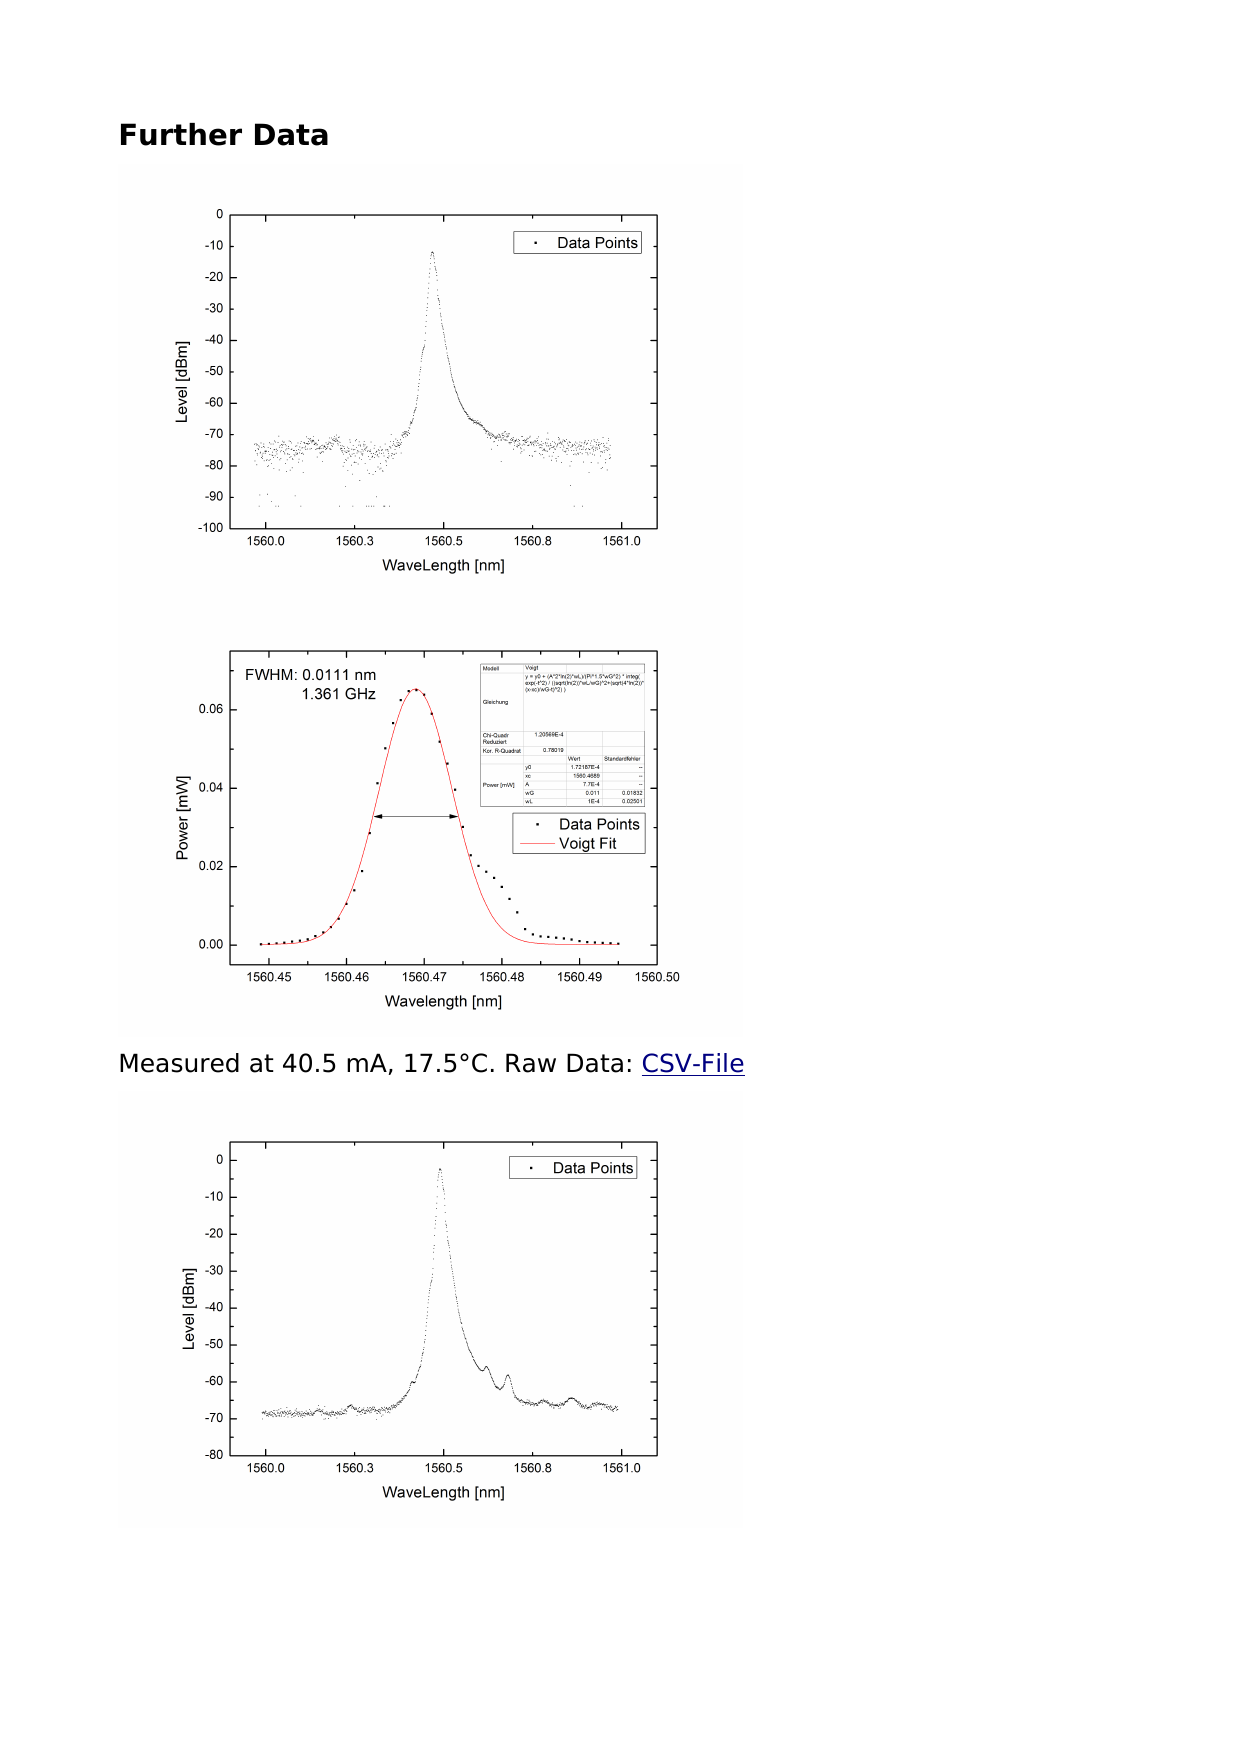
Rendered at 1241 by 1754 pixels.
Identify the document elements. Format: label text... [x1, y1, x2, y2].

subtitle Further Data [118, 118, 1122, 152]
picture [118, 1091, 744, 1528]
picture [118, 164, 744, 1037]
text Measured at 40.5 mA, 17.5°C. Raw Data: CSV-File [118, 1049, 1122, 1079]
